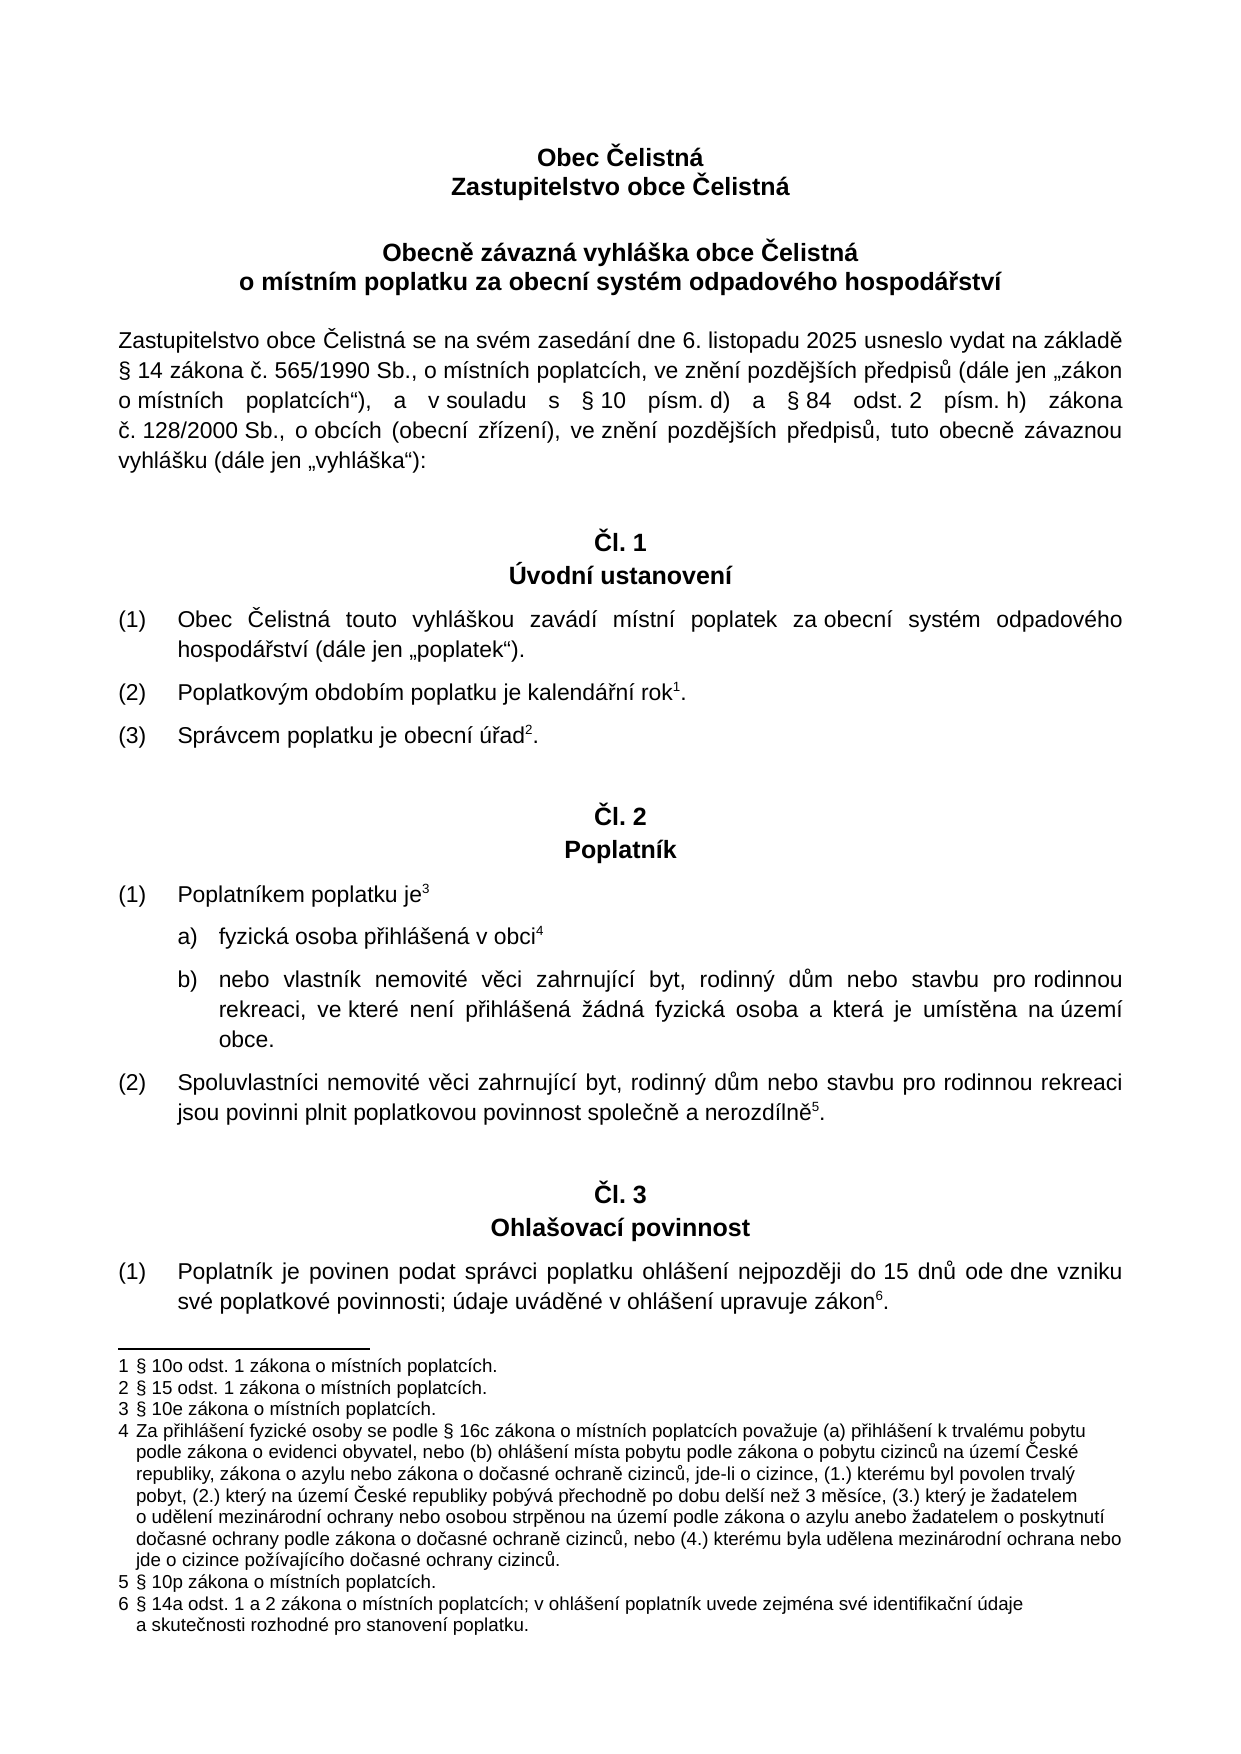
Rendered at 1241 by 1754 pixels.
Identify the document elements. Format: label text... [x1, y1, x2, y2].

list Poplatníkem poplatku je [118, 881, 1122, 907]
list Spoluvlastníci nemovité věci zahrnující byt, rodinný dům nebo stavbu pro rodinnou rekreaci jsou povinni plnit poplatkovou povinnost společně a nerozdílně. [118, 1069, 1122, 1126]
list § 15 odst. 1 zákona o místních poplatcích. [118, 1377, 1122, 1398]
list fyzická osoba přihlášená v obci [177, 923, 1122, 950]
list Za přihlášení fyzické osoby se podle § 16c zákona o místních poplatcích považuje (a) přihlášení k trvalému pobytu podle zákona o evidenci obyvatel, nebo (b) ohlášení místa pobytu podle zákona o pobytu cizinců na území České republiky, zákona o azylu nebo zákona o dočasné ochraně cizinců, jde-li o cizince, (1.) kterému byl povolen trvalý pobyt, (2.) který na území České republiky pobývá přechodně po dobu delší než 3 měsíce, (3.) který je žadatelem o udělení mezinárodní ochrany nebo osobou strpěnou na území podle zákona o azylu anebo žadatelem o poskytnutí dočasné ochrany podle zákona o dočasné ochraně cizinců, nebo (4.) kterému byla udělena mezinárodní ochrana nebo jde o cizince požívajícího dočasné ochrany cizinců. [118, 1420, 1122, 1571]
subtitle Čl. 2 Poplatník [118, 802, 1122, 864]
list nebo vlastník nemovité věci zahrnující byt, rodinný dům nebo stavbu pro rodinnou rekreaci, ve které není přihlášená žádná fyzická osoba a která je umístěna na území obce. [177, 966, 1122, 1053]
list Poplatkovým obdobím poplatku je kalendářní rok. [118, 679, 1122, 706]
list Obec Čelistná touto vyhláškou zavádí místní poplatek za obecní systém odpadového hospodářství (dále jen „poplatek“). [118, 606, 1122, 663]
subtitle Čl. 1 Úvodní ustanovení [118, 528, 1122, 589]
list Správcem poplatku je obecní úřad. [118, 722, 1122, 748]
subtitle Čl. 3 Ohlašovací povinnost [118, 1179, 1122, 1241]
list § 10o odst. 1 zákona o místních poplatcích. [118, 1355, 1122, 1377]
title Obec Čelistná Zastupitelstvo obce Čelistná [118, 143, 1122, 201]
list Poplatník je povinen podat správci poplatku ohlášení nejpozději do 15 dnů ode dne vzniku své poplatkové povinnosti; údaje uváděné v ohlášení upravuje zákon. [118, 1258, 1122, 1315]
text Zastupitelstvo obce Čelistná se na svém zasedání dne 6. listopadu 2025 usneslo vydat na základě § 14 zákona č. 565/1990 Sb., o místních poplatcích, ve znění pozdějších předpisů (dále jen „zákon o místních poplatcích“), a v souladu s § 10 písm. d) a § 84 odst. 2 písm. h) zákona č. 128/2000 Sb., o obcích (obecní zřízení), ve znění pozdějších předpisů, tuto obecně závaznou vyhlášku (dále jen „vyhláška“): [118, 327, 1122, 474]
list § 14a odst. 1 a 2 zákona o místních poplatcích; v ohlášení poplatník uvede zejména své identifikační údaje a skutečnosti rozhodné pro stanovení poplatku. [118, 1592, 1122, 1635]
list § 10e zákona o místních poplatcích. [118, 1398, 1122, 1420]
list § 10p zákona o místních poplatcích. [118, 1571, 1122, 1592]
subtitle Obecně závazná vyhláška obce Čelistná o místním poplatku za obecní systém odpadového hospodářství [118, 238, 1122, 295]
